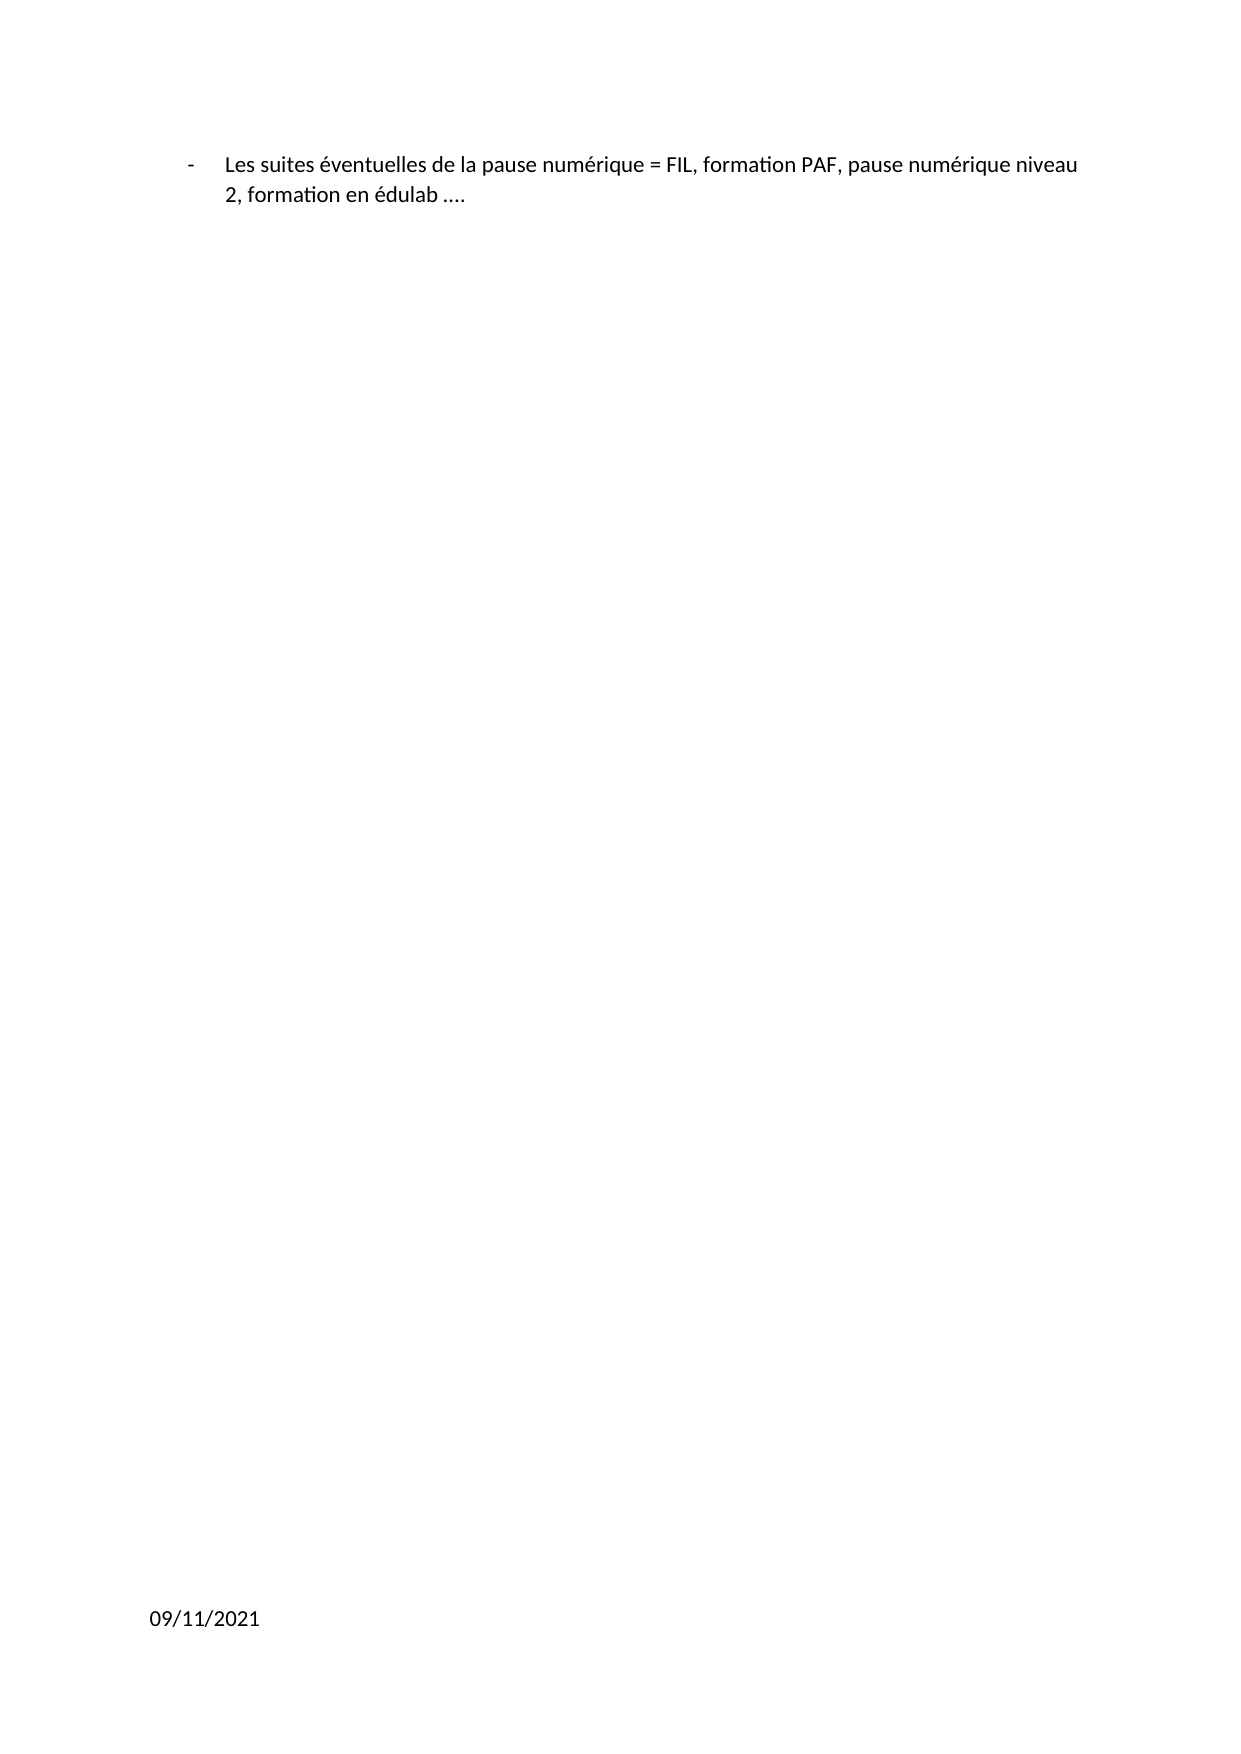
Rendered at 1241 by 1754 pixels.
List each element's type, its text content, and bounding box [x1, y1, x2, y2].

list Les suites éventuelles de la pause numérique = FIL, formation PAF, pause numérique niveau 2, formation en édulab …. [187, 150, 1090, 208]
